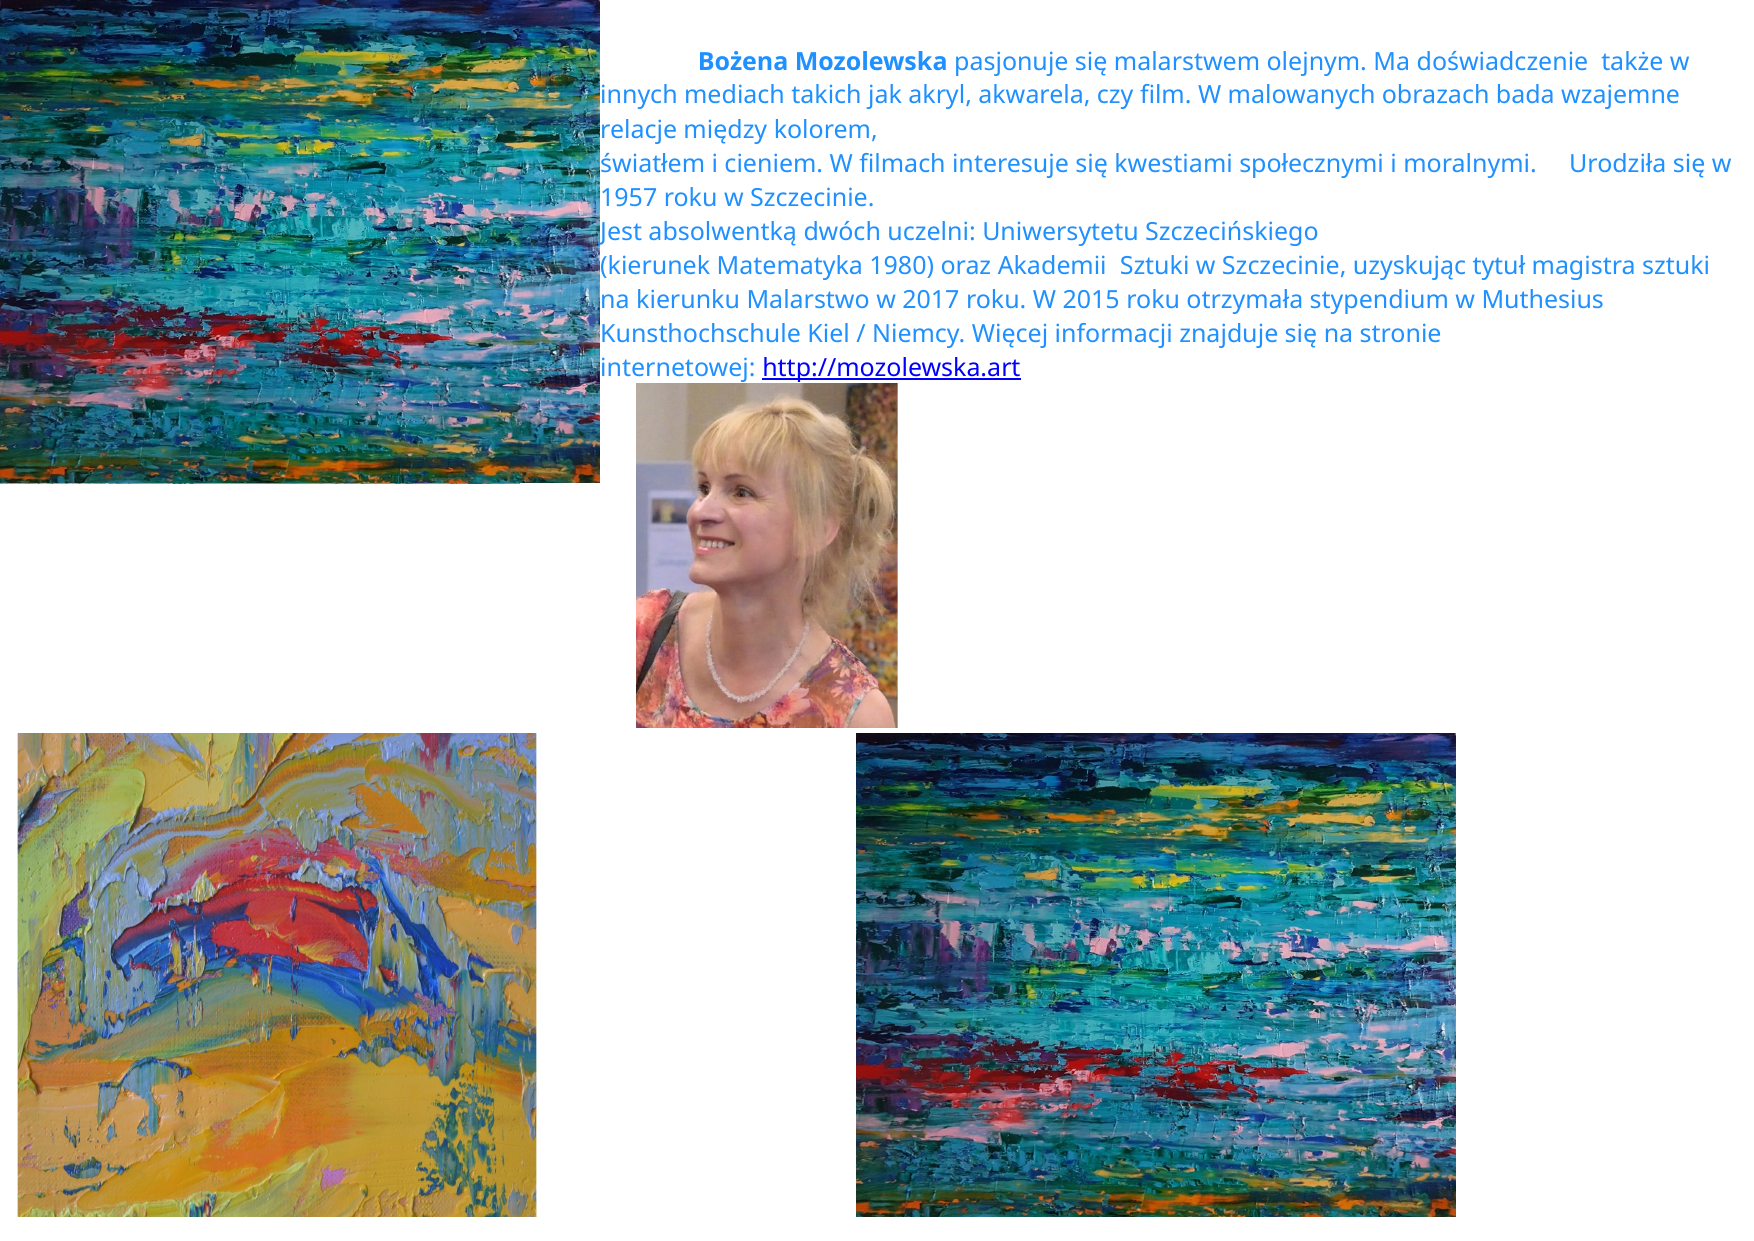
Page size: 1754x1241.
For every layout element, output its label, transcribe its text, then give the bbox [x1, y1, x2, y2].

picture [17, 733, 537, 1217]
picture [636, 383, 898, 728]
picture [856, 733, 1456, 1217]
picture [0, 0, 600, 484]
text Bożena Mozolewska pasjonuje się malarstwem olejnym. Ma doświadczenie także w innych mediach takich jak akryl, akwarela, czy film. W malowanych obrazach bada wzajemne relacje między kolorem, światłem i cieniem. W filmach interesuje się kwestiami społecznymi i moralnymi. Urodziła się w 1957 roku w Szczecinie. Jest absolwentką dwóch uczelni: Uniwersytetu Szczecińskiego (kierunek Matematyka 1980) oraz Akademii Sztuki w Szczecinie, uzyskując tytuł magistra sztuki na kierunku Malarstwo w 2017 roku. W 2015 roku otrzymała stypendium w Muthesius Kunsthochschule Kiel / Niemcy. Więcej informacji znajduje się na stronie internetowej: http://mozolewska.art [600, 43, 1736, 384]
